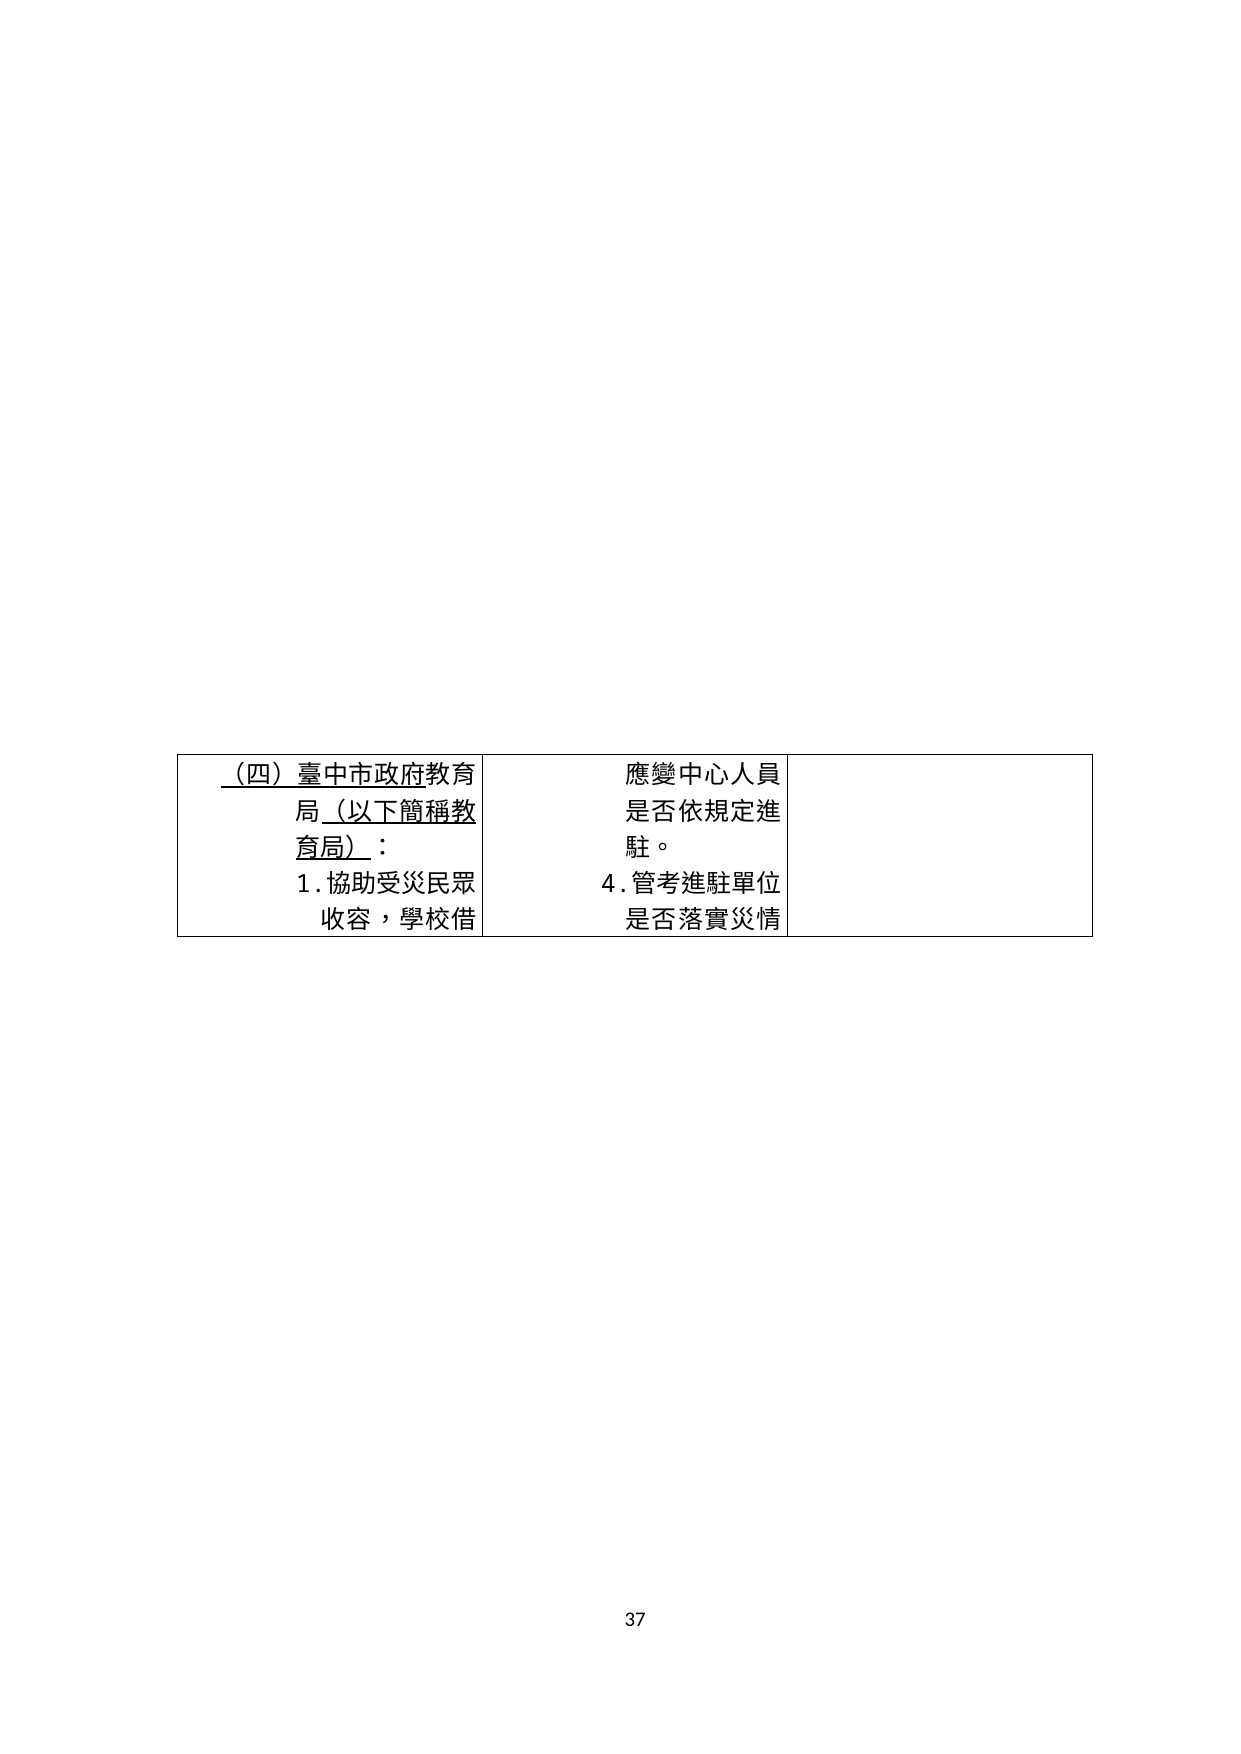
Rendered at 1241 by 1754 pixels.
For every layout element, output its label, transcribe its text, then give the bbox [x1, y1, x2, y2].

table_cell 應變中心人員是否依規定進駐。 4.管考進駐單位是否落實災情 [483, 755, 787, 936]
table_cell （四）臺中市政府教育局（以下簡稱教育局）： 1.協助受災民眾收容，學校借 [178, 755, 482, 936]
table_cell [788, 755, 1092, 936]
